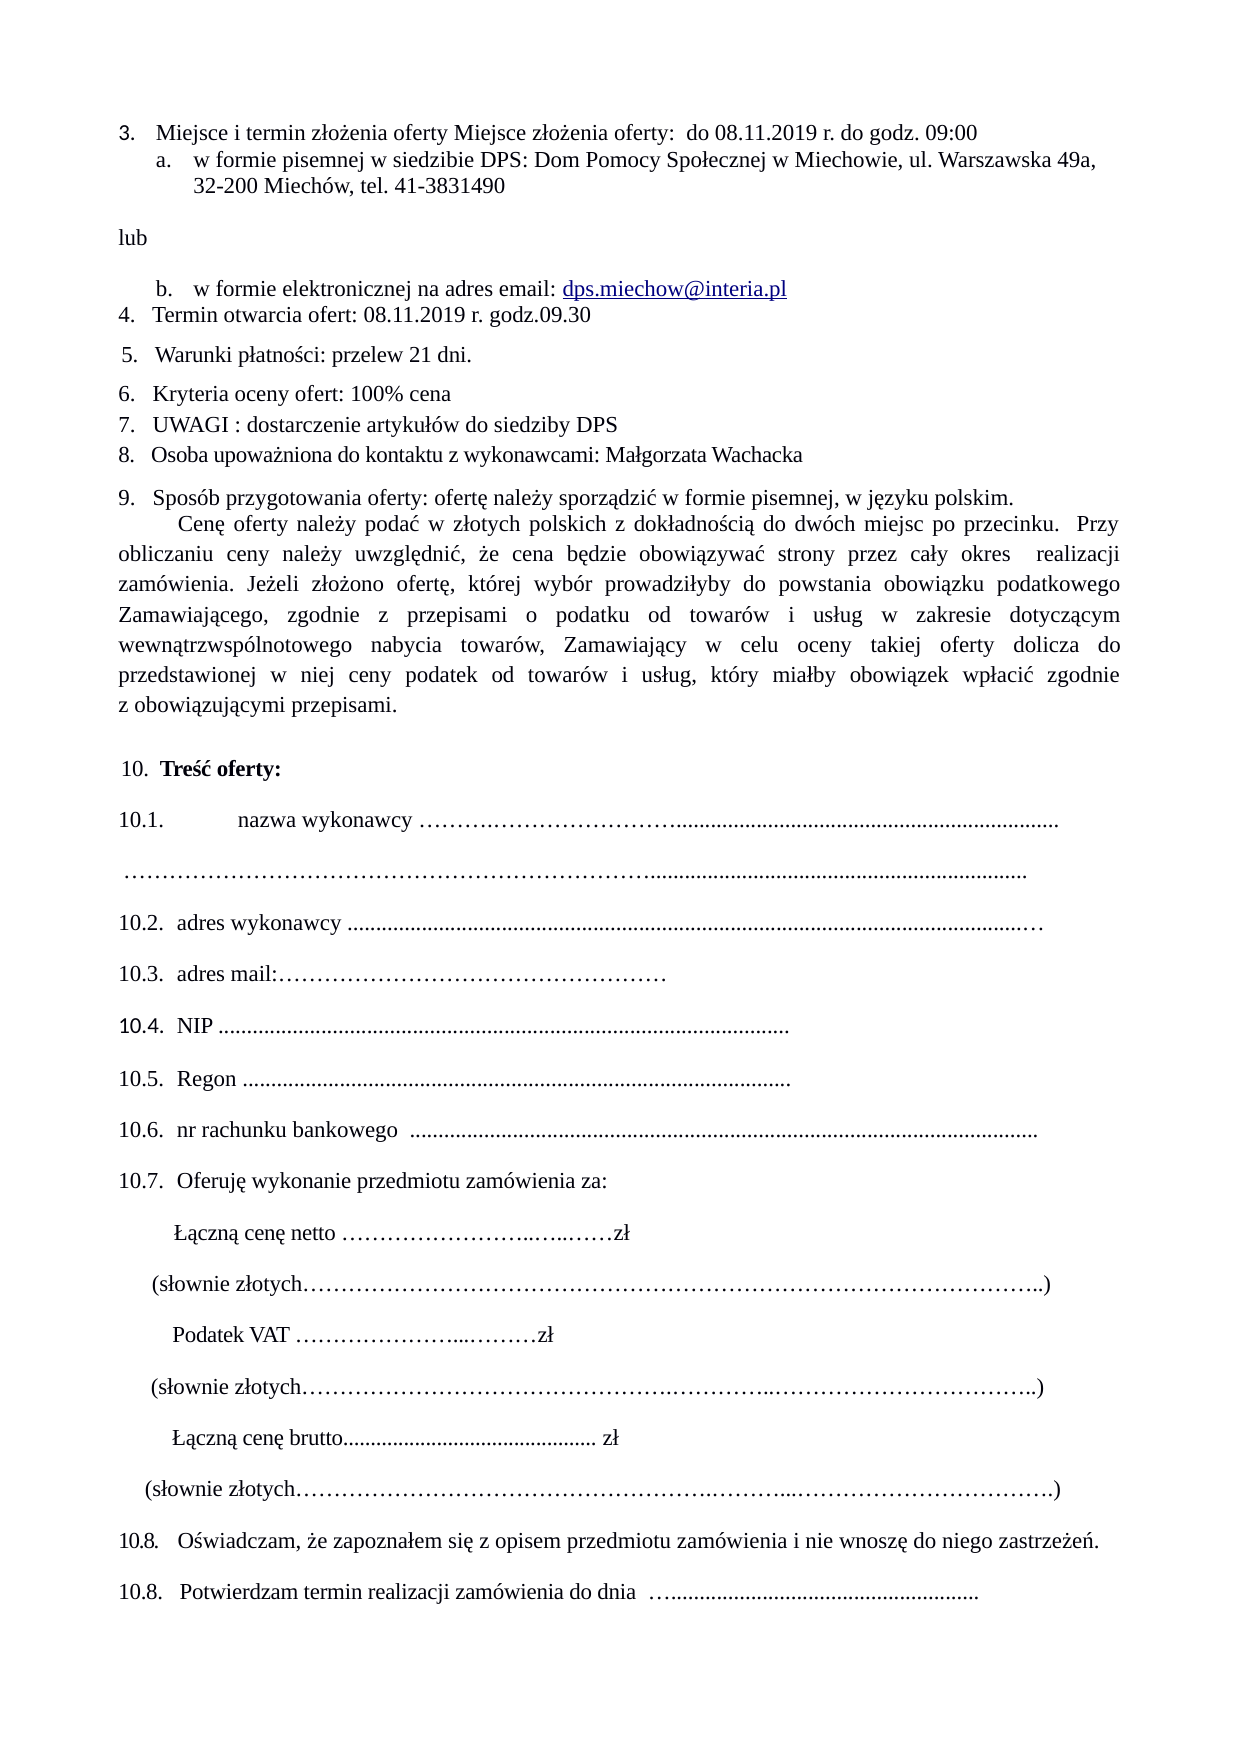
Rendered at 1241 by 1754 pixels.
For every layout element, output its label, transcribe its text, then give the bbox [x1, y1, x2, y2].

list 8. Osoba upoważniona do kontaktu z wykonawcami: Małgorzata Wachacka [118, 441, 1122, 467]
text 9. Sposób przygotowania oferty: ofertę należy sporządzić w formie pisemnej, w języku polskim. [118, 484, 1122, 510]
list Miejsce i termin złożenia oferty Miejsce złożenia oferty: do 08.11.2019 r. do godz. 09:00 [118, 118, 1122, 146]
text Cenę oferty należy podać w złotych polskich z dokładnością do dwóch miejsc po przecinku. Przy obliczaniu ceny należy uwzględnić, że cena będzie obowiązywać strony przez cały okres realizacji zamówienia. Jeżeli złożono ofertę, której wybór prowadziłyby do powstania obowiązku podatkowego Zamawiającego, zgodnie z przepisami o podatku od towarów i usług w zakresie dotyczącym wewnątrzwspólnotowego nabycia towarów, Zamawiający w celu oceny takiej oferty dolicza do przedstawionej w niej ceny podatek od towarów i usług, który miałby obowiązek wpłacić zgodnie z obowiązującymi przepisami. [118, 510, 1122, 718]
text 10. Treść oferty: [121, 755, 1122, 781]
list 5. Warunki płatności: przelew 21 dni. [121, 341, 1122, 367]
list w formie pisemnej w siedzibie DPS: Dom Pomocy Społecznej w Miechowie, ul. Warszawska 49a, 32-200 Miechów, tel. 41-3831490 [156, 146, 1122, 199]
list nr rachunku bankowego .............................................................................................................. [118, 1116, 1122, 1142]
list adres mail:…………………………………………… [118, 960, 1122, 987]
text Podatek VAT …………………...………zł [151, 1321, 1122, 1348]
list 4. Termin otwarcia ofert: 08.11.2019 r. godz.09.30 [118, 302, 1122, 328]
list adres wykonawcy ......................................................................................................................… [118, 909, 1122, 935]
list w formie elektronicznej na adres email: dps.miechow@interia.pl [156, 275, 1122, 302]
text 10.8. Oświadczam, że zapoznałem się z opisem przedmiotu zamówienia i nie wnoszę do niego zastrzeżeń. [118, 1527, 1122, 1553]
text (słownie złotych………………………………………….…………..……………………………..) [151, 1373, 1122, 1399]
list NIP .................................................................................................... [118, 1012, 1122, 1039]
list 7. UWAGI : dostarczenie artykułów do siedziby DPS [118, 411, 1122, 437]
list Oferuję wykonanie przedmiotu zamówienia za: [118, 1167, 1122, 1194]
text 10.8. Potwierdzam termin realizacji zamówienia do dnia …...................................................... [118, 1578, 1122, 1604]
text Łączną cenę brutto.............................................. zł [144, 1424, 1122, 1450]
list 6. Kryteria oceny ofert: 100% cena [118, 381, 1122, 407]
text lub [118, 224, 1122, 250]
text (słownie złotych……………………………………………….………...…………………………….) [144, 1475, 1122, 1502]
list nazwa wykonawcy ……….……………………................................................................... [118, 806, 1122, 832]
text Łączną cenę netto ……………………..…..……zł [152, 1219, 1122, 1245]
text …………………………………………………………….................................................................. [123, 857, 1122, 884]
list Regon ................................................................................................ [118, 1064, 1122, 1091]
text (słownie złotych……………………………………………………………………………………..) [152, 1270, 1122, 1296]
